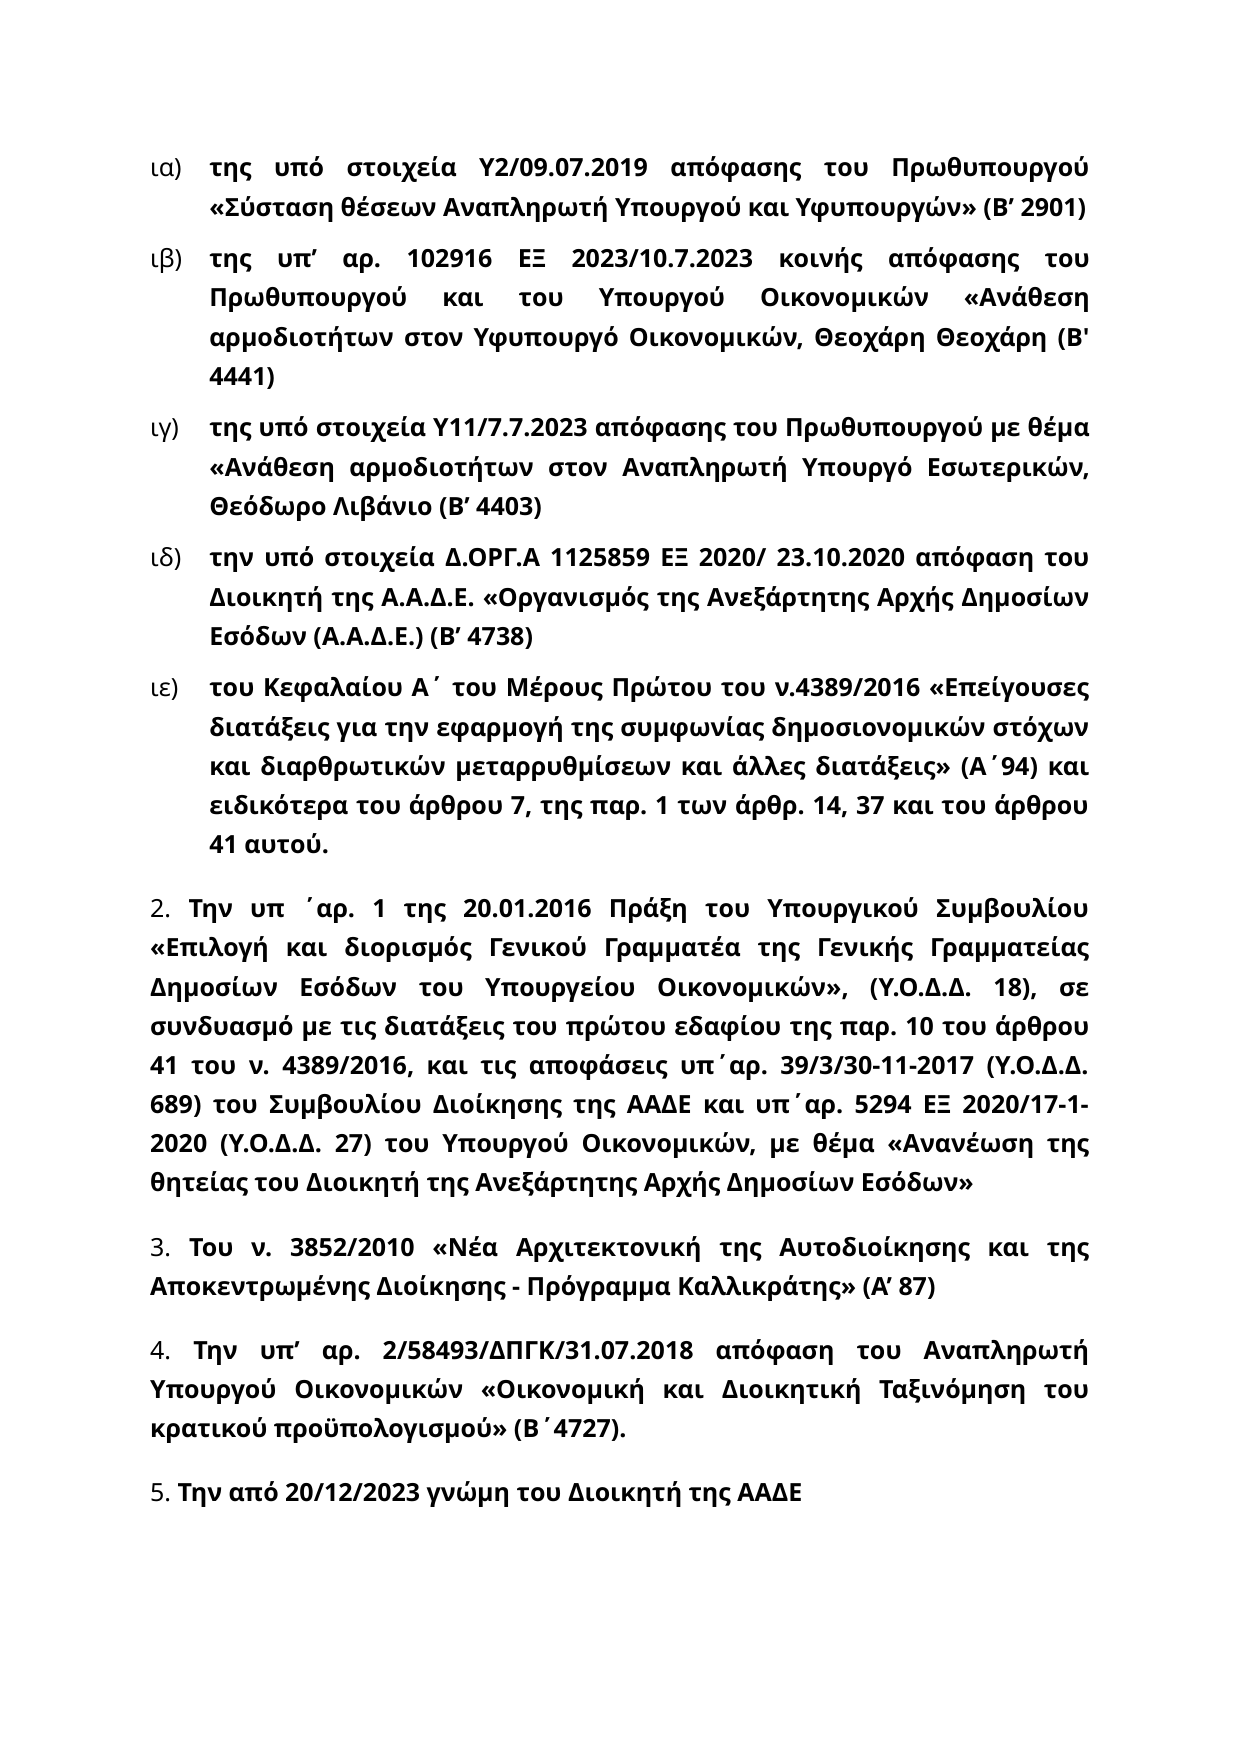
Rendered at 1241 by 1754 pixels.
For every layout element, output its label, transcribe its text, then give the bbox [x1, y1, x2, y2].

text 3. Του ν. 3852/2010 «Νέα Αρχιτεκτονική της Αυτοδιοίκησης και της Αποκεντρωμένης Διοίκησης - Πρόγραμμα Καλλικράτης» (Α’ 87) [150, 1229, 1090, 1302]
text 5. Την από 20/12/2023 γνώμη του Διοικητή της ΑΑΔΕ [150, 1475, 1090, 1509]
list ια) της υπό στοιχεία Υ2/09.07.2019 απόφασης του Πρωθυπουργού «Σύσταση θέσεων Αναπληρωτή Υπουργού και Υφυπουργών» (Β’ 2901) [150, 150, 1090, 223]
list ιγ) της υπό στοιχεία Υ11/7.7.2023 απόφασης του Πρωθυπουργού με θέμα «Ανάθεση αρμοδιοτήτων στον Αναπληρωτή Υπουργό Εσωτερικών, Θεόδωρο Λιβάνιο (Β’ 4403) [150, 410, 1090, 522]
text 4. Την υπ’ αρ. 2/58493/ΔΠΓΚ/31.07.2018 απόφαση του Αναπληρωτή Υπουργού Οικονομικών «Οικονομική και Διοικητική Ταξινόμηση του κρατικού προϋπολογισμού» (Β΄4727). [150, 1332, 1090, 1445]
text 2. Την υπ ΄αρ. 1 της 20.01.2016 Πράξη του Υπουργικού Συμβουλίου «Επιλογή και διορισμός Γενικού Γραμματέα της Γενικής Γραμματείας Δημοσίων Εσόδων του Υπουργείου Οικονομικών», (Υ.Ο.Δ.Δ. 18), σε συνδυασμό με τις διατάξεις του πρώτου εδαφίου της παρ. 10 του άρθρου 41 του ν. 4389/2016, και τις αποφάσεις υπ΄αρ. 39/3/30-11-2017 (Υ.Ο.Δ.Δ. 689) του Συμβουλίου Διοίκησης της ΑΑΔΕ και υπ΄αρ. 5294 ΕΞ 2020/17-1-2020 (Υ.Ο.Δ.Δ. 27) του Υπουργού Οικονομικών, με θέμα «Ανανέωση της θητείας του Διοικητή της Ανεξάρτητης Αρχής Δημοσίων Εσόδων» [150, 891, 1090, 1199]
list ιβ) της υπ’ αρ. 102916 ΕΞ 2023/10.7.2023 κοινής απόφασης του Πρωθυπουργού και του Υπουργού Οικονομικών «Ανάθεση αρμοδιοτήτων στον Υφυπουργό Οικονομικών, Θεοχάρη Θεοχάρη (Β' 4441) [150, 241, 1090, 392]
list ιε) του Κεφαλαίου Α΄ του Μέρους Πρώτου του ν.4389/2016 «Επείγουσες διατάξεις για την εφαρμογή της συμφωνίας δημοσιονομικών στόχων και διαρθρωτικών μεταρρυθμίσεων και άλλες διατάξεις» (Α΄94) και ειδικότερα του άρθρου 7, της παρ. 1 των άρθρ. 14, 37 και του άρθρου 41 αυτού. [150, 670, 1090, 861]
list ιδ) την υπό στοιχεία Δ.ΟΡΓ.Α 1125859 ΕΞ 2020/ 23.10.2020 απόφαση του Διοικητή της Α.Α.Δ.Ε. «Οργανισμός της Ανεξάρτητης Αρχής Δημοσίων Εσόδων (Α.Α.Δ.Ε.) (Β’ 4738) [150, 540, 1090, 652]
